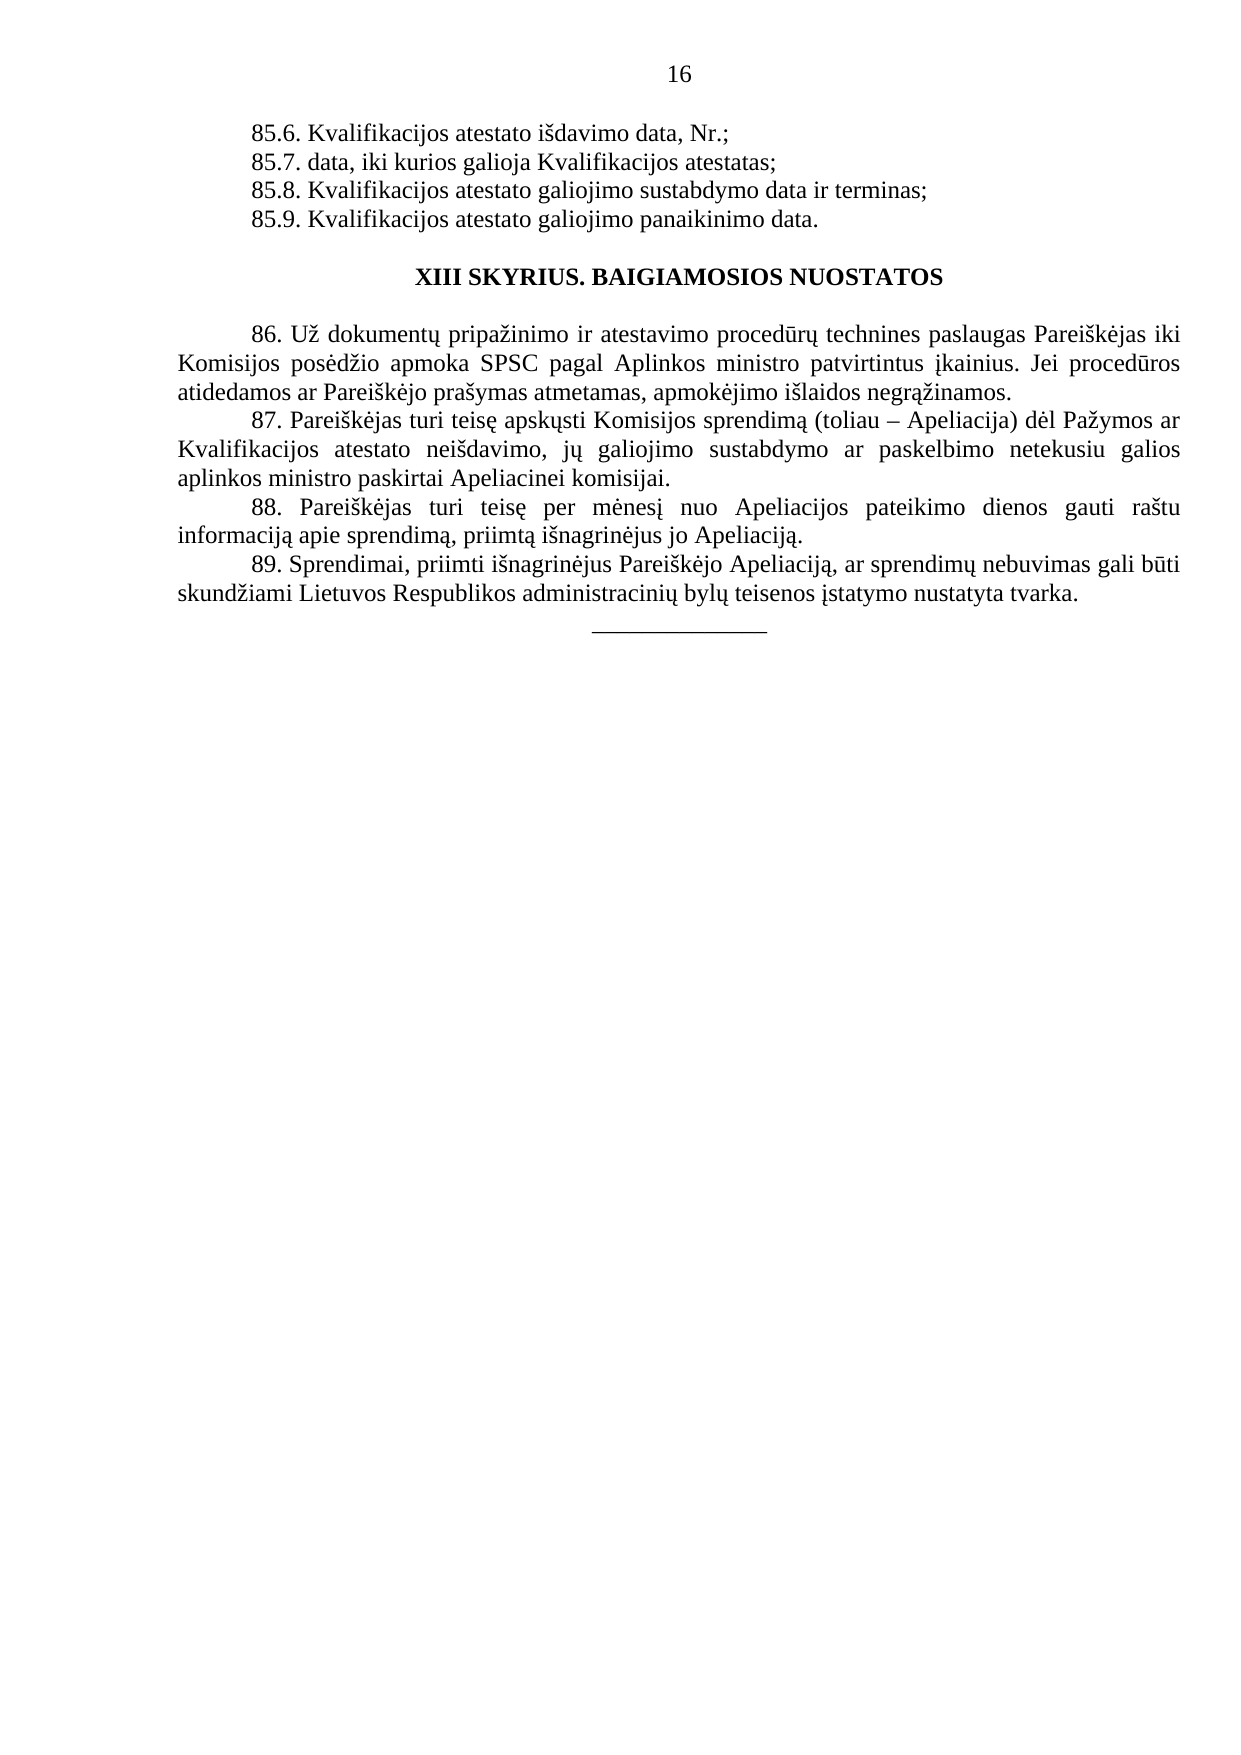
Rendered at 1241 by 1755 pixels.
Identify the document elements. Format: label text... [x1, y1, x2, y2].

text XIII SKYRIUS. BAIGIAMOSIOS NUOSTATOS [177, 262, 1181, 291]
text ______________ [177, 607, 1181, 636]
text 85.7. data, iki kurios galioja Kvalifikacijos atestatas; [177, 147, 1181, 176]
text 86. Už dokumentų pripažinimo ir atestavimo procedūrų technines paslaugas Pareiškėjas iki Komisijos posėdžio apmoka SPSC pagal Aplinkos ministro patvirtintus įkainius. Jei procedūros atidedamos ar Pareiškėjo prašymas atmetamas, apmokėjimo išlaidos negrąžinamos. [177, 319, 1181, 406]
text 85.8. Kvalifikacijos atestato galiojimo sustabdymo data ir terminas; [177, 176, 1181, 204]
text 85.9. Kvalifikacijos atestato galiojimo panaikinimo data. [177, 204, 1181, 233]
text 87. Pareiškėjas turi teisę apskųsti Komisijos sprendimą (toliau – Apeliacija) dėl Pažymos ar Kvalifikacijos atestato neišdavimo, jų galiojimo sustabdymo ar paskelbimo netekusiu galios aplinkos ministro paskirtai Apeliacinei komisijai. [177, 406, 1181, 492]
text 85.6. Kvalifikacijos atestato išdavimo data, Nr.; [177, 118, 1181, 147]
text 88. Pareiškėjas turi teisę per mėnesį nuo Apeliacijos pateikimo dienos gauti raštu informaciją apie sprendimą, priimtą išnagrinėjus jo Apeliaciją. [177, 492, 1181, 549]
text 89. Sprendimai, priimti išnagrinėjus Pareiškėjo Apeliaciją, ar sprendimų nebuvimas gali būti skundžiami Lietuvos Respublikos administracinių bylų teisenos įstatymo nustatyta tvarka. [177, 549, 1181, 607]
